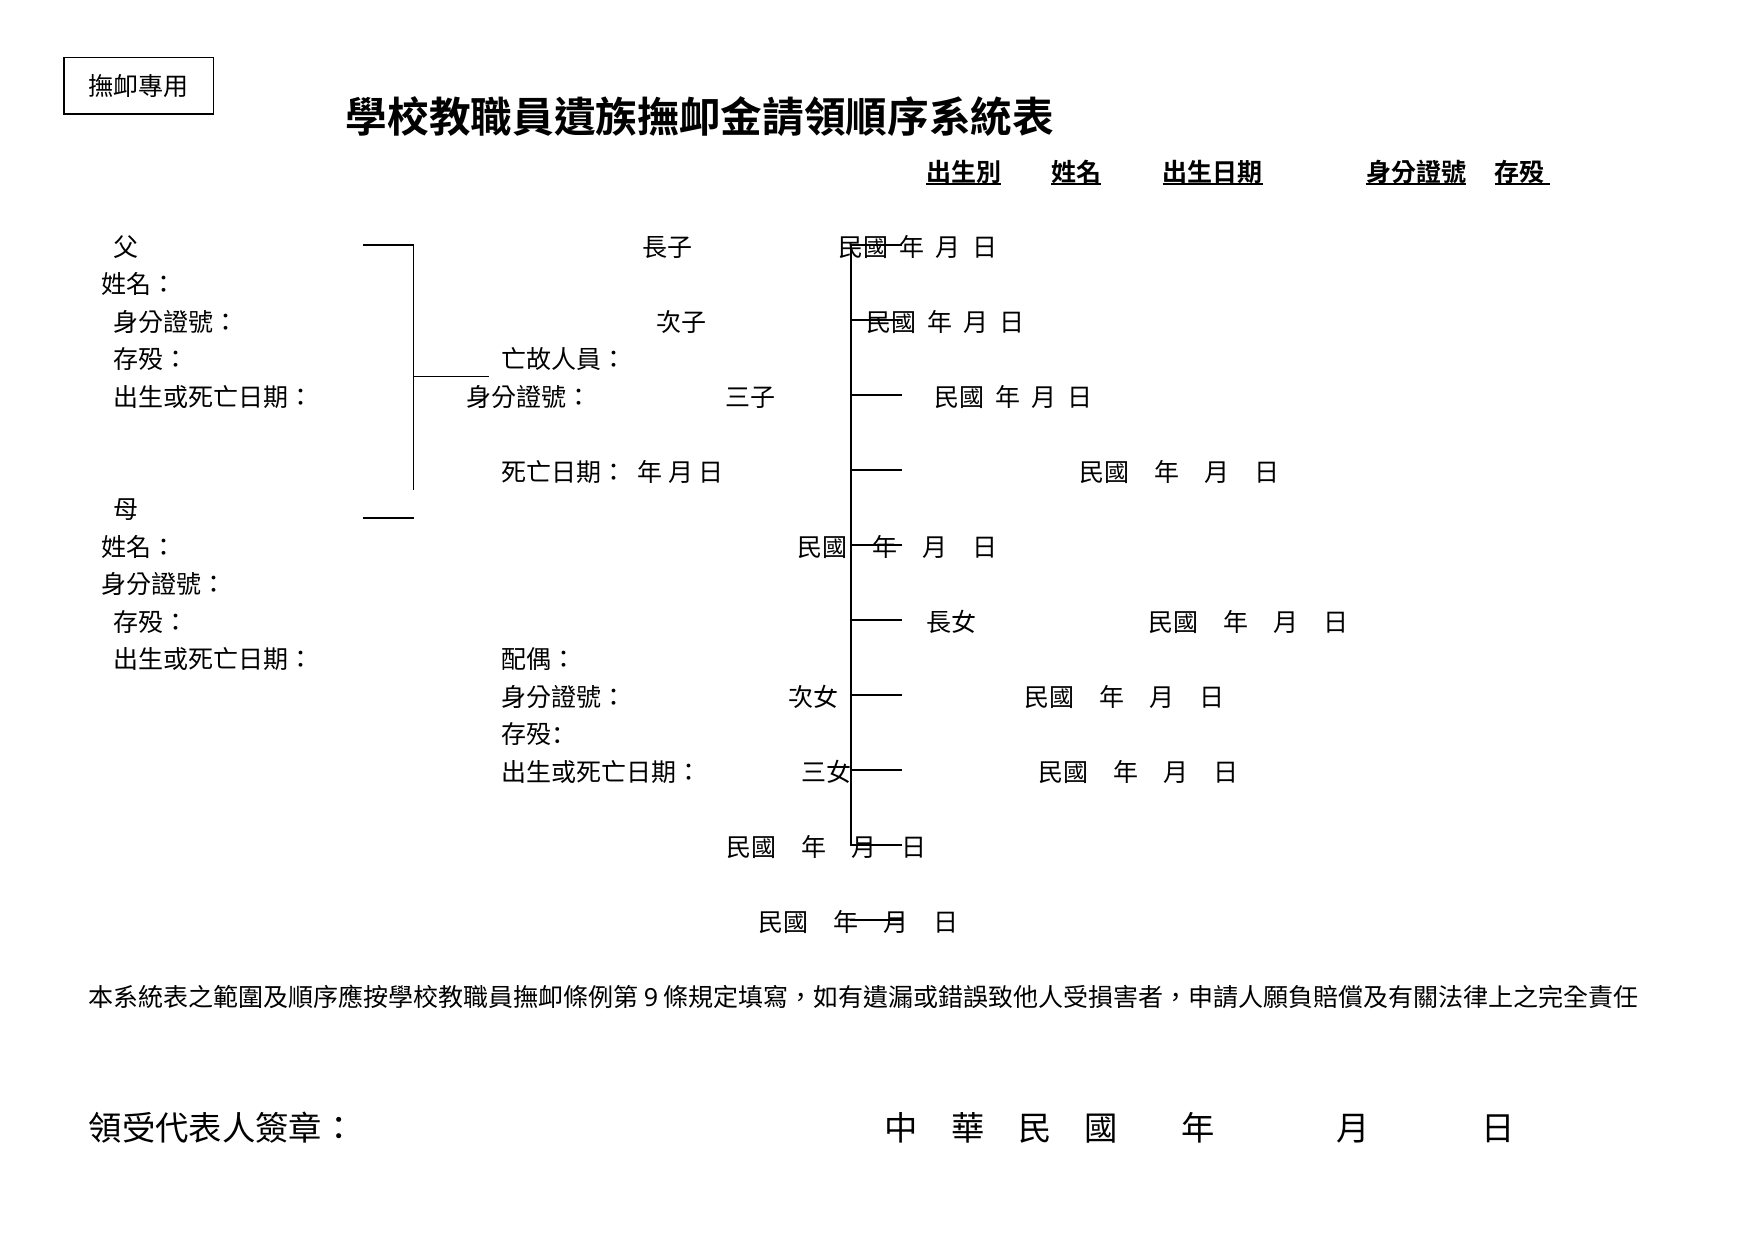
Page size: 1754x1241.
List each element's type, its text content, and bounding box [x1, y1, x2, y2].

text 父 長子 民國 年 月 日 [89, 226, 1636, 264]
text 存殁： [489, 714, 850, 751]
text 姓名： 民國 [89, 526, 850, 564]
text 民國 年 月 日 [89, 826, 1636, 864]
text [852, 564, 1636, 601]
text 撫卹專用 [79, 66, 198, 102]
text 亡故人員： [414, 339, 850, 376]
text [89, 451, 413, 489]
text [852, 714, 1636, 751]
text [852, 639, 1636, 676]
text 存殁： [89, 339, 413, 376]
text 身分證號： 次女 [89, 676, 850, 714]
text 本系統表之範圍及順序應按學校教職員撫卹條例第9條規定填寫，如有遺漏或錯誤致他人受損害者，申請人願負賠償及有關法律上之完全責任。 [89, 976, 1636, 1014]
text 年 月 日 [852, 526, 1636, 564]
text 民國 年 月 日 [852, 301, 1636, 339]
text 民國 年 月 日 [852, 376, 1636, 414]
text 長女 民國 年 月 日 [852, 601, 1636, 639]
text 出生別 姓名 出生日期 身分證號 存殁 [389, 151, 1636, 189]
text 次子 [414, 301, 850, 339]
text 領受代表人簽章： 中 華 民 國 年 月 日 [89, 1089, 1636, 1164]
text 姓名： [89, 264, 413, 301]
text 死亡日期： 年 月 日 [414, 451, 850, 489]
text [852, 264, 1636, 301]
text 身分證號： [89, 301, 413, 339]
text 身分證號： 三子 [414, 376, 850, 414]
text 民國 年 月 日 [852, 751, 1636, 789]
text 母 [89, 489, 850, 526]
text 出生或死亡日期： 三女 [89, 751, 850, 789]
text 身分證號： [89, 564, 850, 601]
text 出生或死亡日期： 配偶： [89, 639, 850, 676]
text [852, 339, 1636, 376]
text 出生或死亡日期： [89, 376, 413, 414]
text 存殁： [89, 601, 850, 639]
text 學校教職員遺族撫卹金請領順序系統表 [65, 58, 213, 113]
text [414, 264, 850, 301]
text 學校教職員遺族撫卹金請領順序系統表 [89, 76, 1636, 151]
text 民國 年 月 日 [852, 676, 1636, 714]
text 民國 年 月 日 [89, 901, 1636, 939]
text 民國 年 月 日 [852, 451, 1636, 489]
text [852, 489, 1636, 526]
